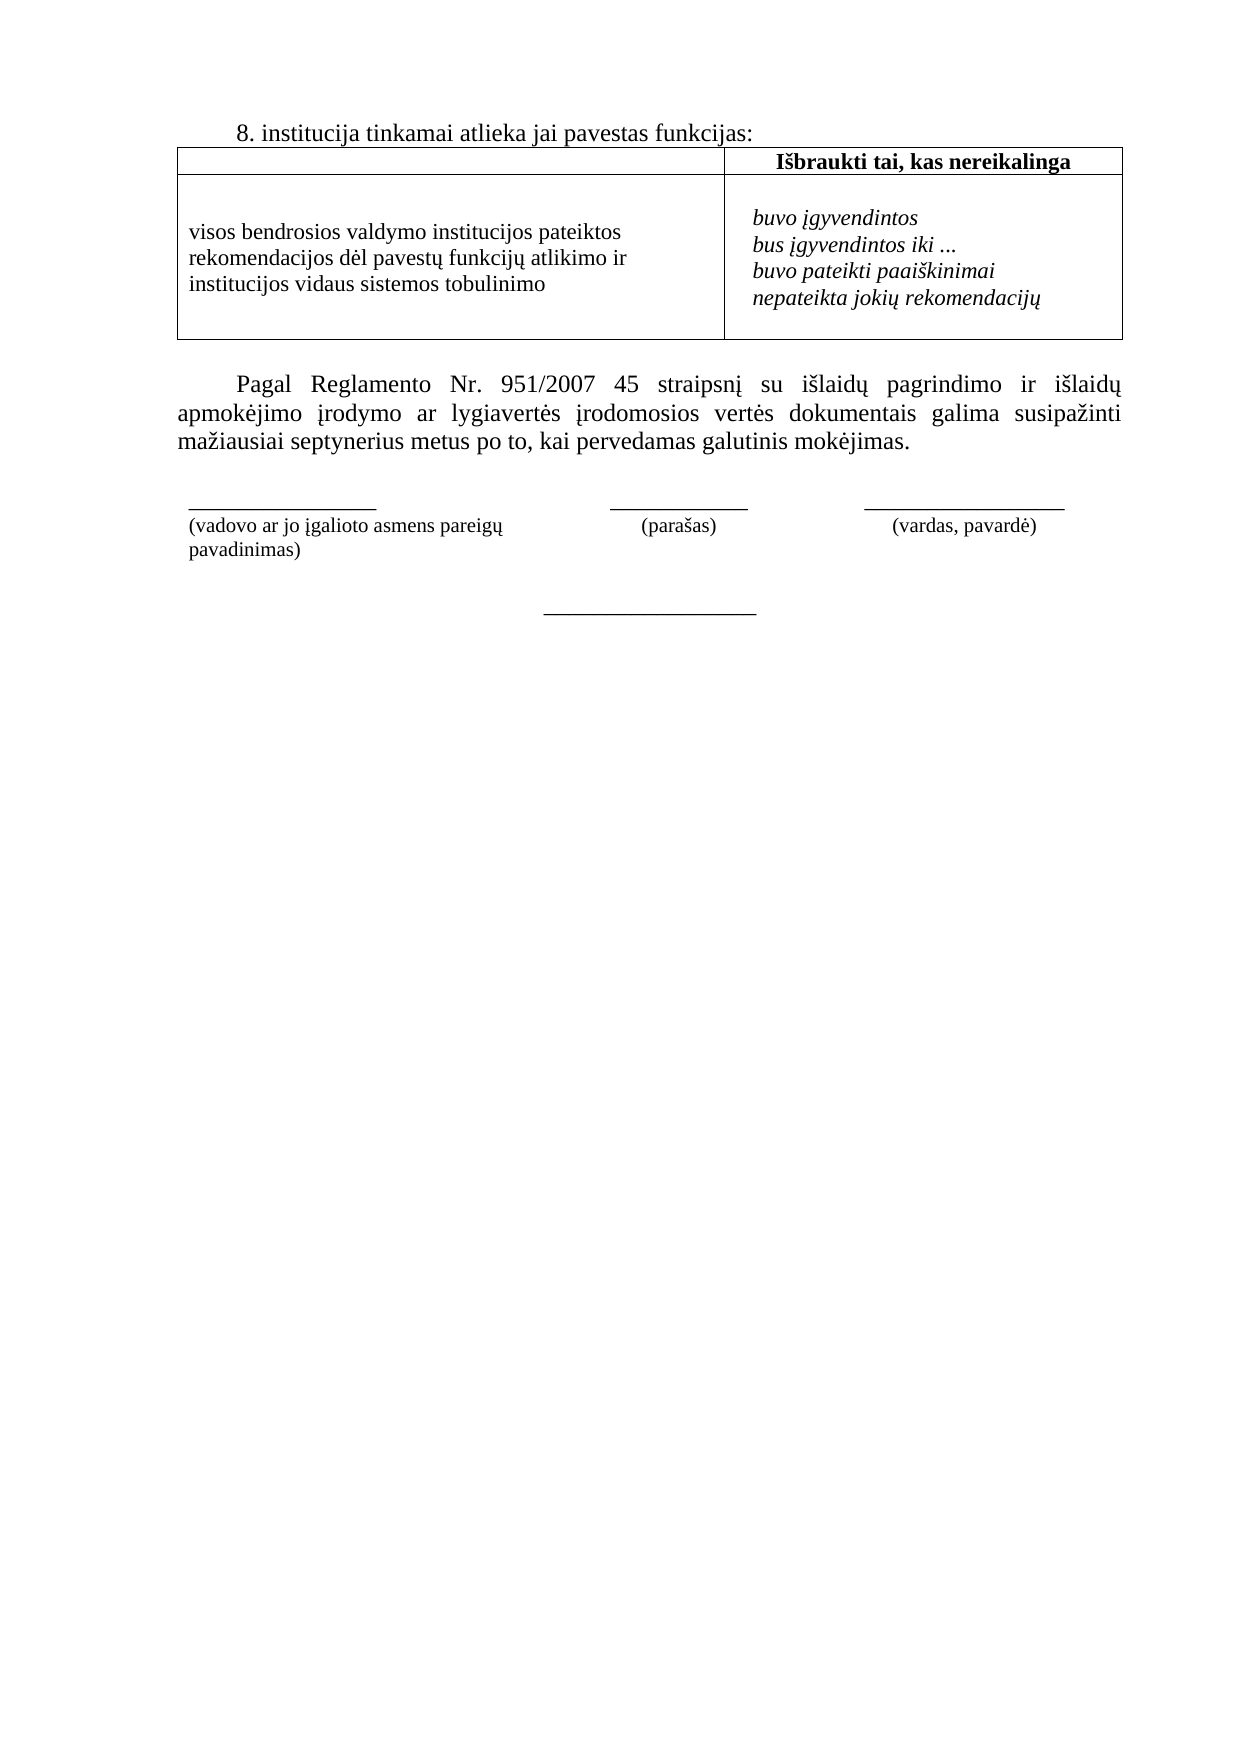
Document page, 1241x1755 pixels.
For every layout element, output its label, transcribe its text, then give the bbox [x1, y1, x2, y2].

text _________________ [177, 589, 1122, 618]
table_header _______________ (vadovo ar jo įgalioto asmens pareigų pavadinimas) [177, 484, 551, 561]
table_header [178, 148, 724, 174]
table_cell visos bendrosios valdymo institucijos pateiktos rekomendacijos dėl pavestų funkcijų atlikimo ir institucijos vidaus sistemos tobulinimo [178, 175, 724, 339]
table_header ________________ (vardas, pavardė) [807, 484, 1122, 561]
table_cell buvo įgyvendintos bus įgyvendintos iki ... buvo pateikti paaiškinimai nepateikta jokių rekomendacijų [725, 175, 1122, 339]
table_header ___________ (parašas) [551, 484, 807, 561]
table_header Išbraukti tai, kas nereikalinga [725, 148, 1122, 174]
text Pagal Reglamento Nr. 951/2007 45 straipsnį su išlaidų pagrindimo ir išlaidų apmokėjimo įrodymo ar lygiavertės įrodomosios vertės dokumentais galima susipažinti mažiausiai septynerius metus po to, kai pervedamas galutinis mokėjimas. [177, 369, 1122, 455]
text 8. institucija tinkamai atlieka jai pavestas funkcijas: [177, 118, 1122, 147]
